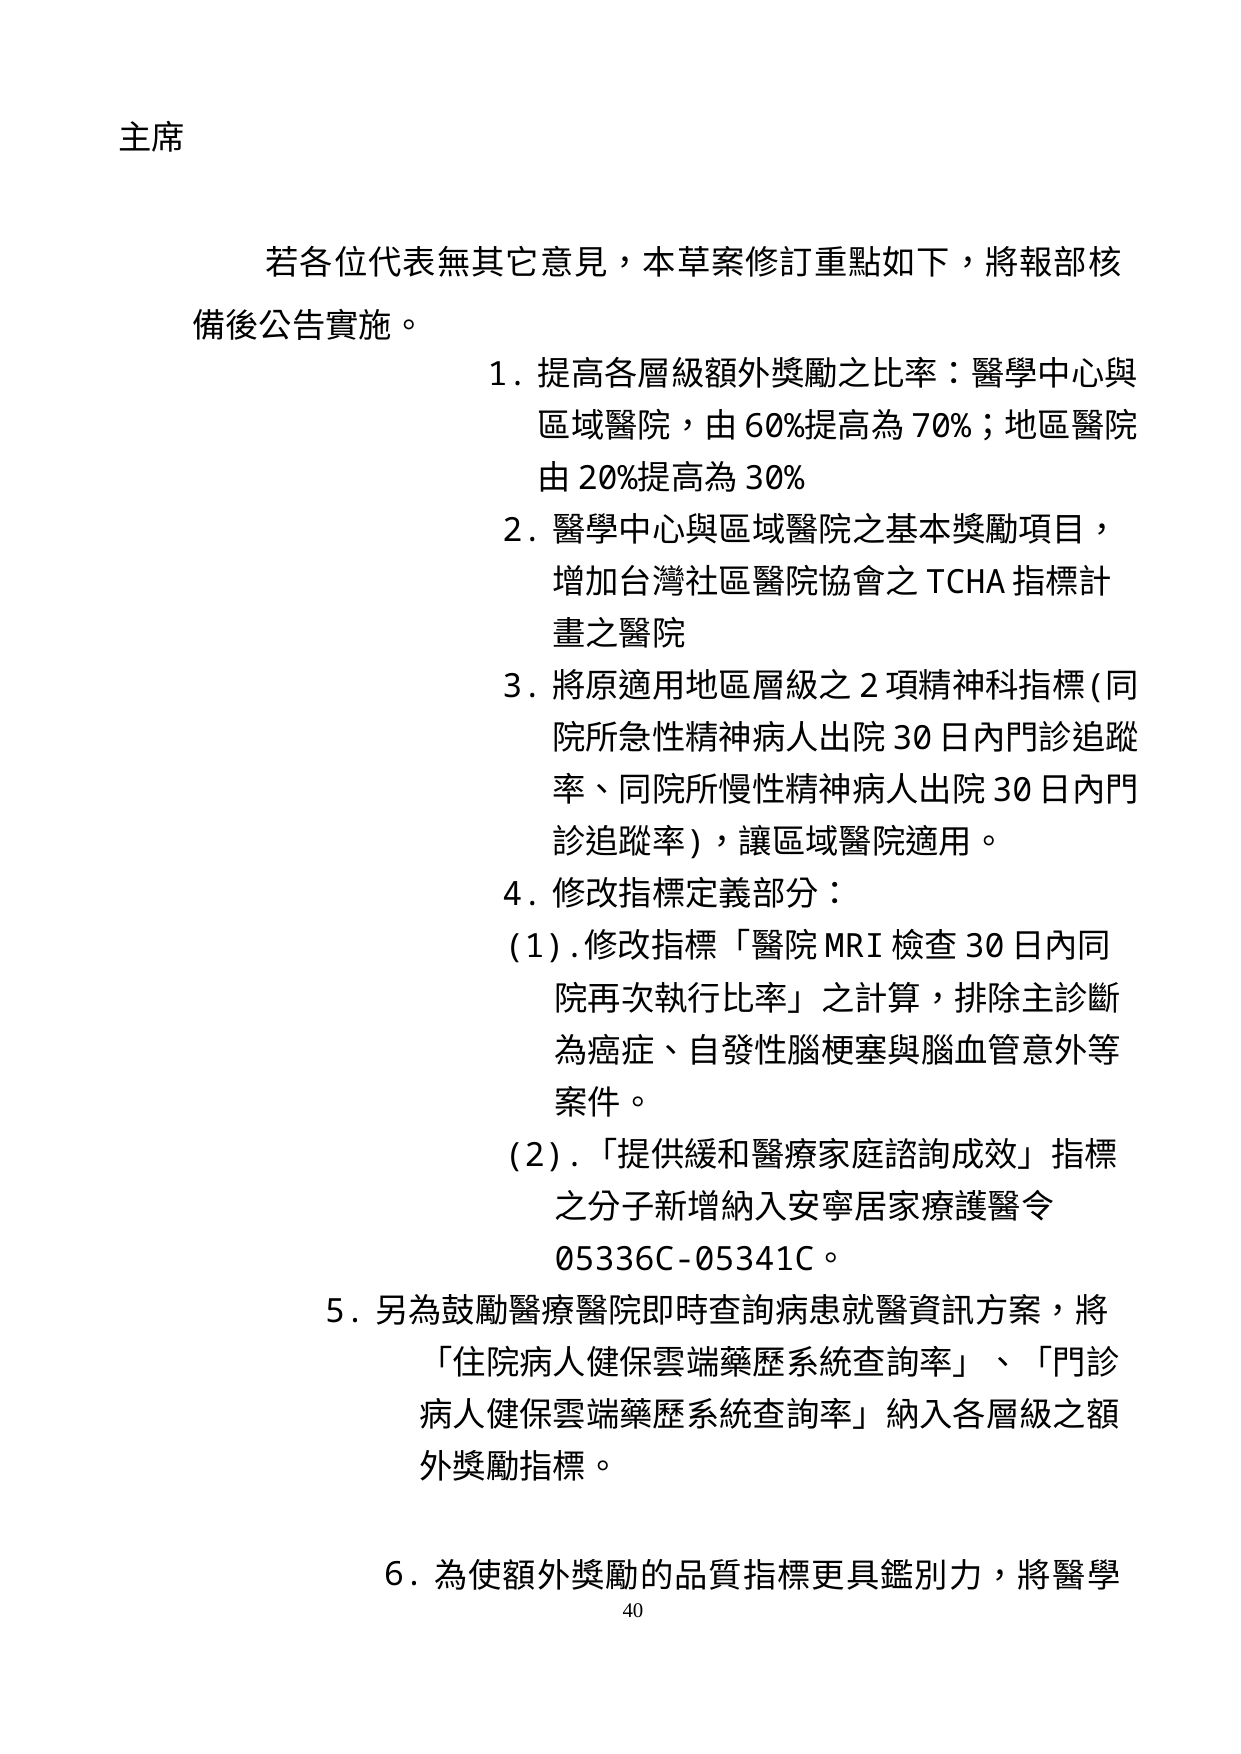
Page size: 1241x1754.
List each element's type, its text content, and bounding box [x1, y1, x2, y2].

list 為使額外獎勵的品質指標更具鑑別力，將醫學中心與區域醫院層級之各項額外獎勵指標目標值，正向指標由第10百分位提高至20百分位，負向指標由第90百分位提高至80百分位。 [384, 1531, 1122, 1593]
text 主席 [118, 93, 1122, 156]
text 若各位代表無其它意見，本草案修訂重點如下，將報部核備後公告實施。 [192, 218, 1122, 343]
list 另為鼓勵醫療醫院即時查詢病患就醫資訊方案，將「住院病人健保雲端藥歷系統查詢率」、「門診病人健保雲端藥歷系統查詢率」納入各層級之額外獎勵指標。 [325, 1281, 1143, 1489]
list 提高各層級額外獎勵之比率：醫學中心與區域醫院，由60%提高為70%；地區醫院由20%提高為30% [487, 343, 1143, 499]
list 修改指標定義部分： [502, 864, 1143, 916]
list 將原適用地區層級之2項精神科指標(同院所急性精神病人出院30日內門診追蹤率、同院所慢性精神病人出院30日內門診追蹤率)，讓區域醫院適用。 [502, 656, 1143, 864]
list 「提供緩和醫療家庭諮詢成效」指標之分子新增納入安寧居家療護醫令05336C-05341C。 [504, 1124, 1143, 1281]
list 醫學中心與區域醫院之基本獎勵項目，增加台灣社區醫院協會之TCHA指標計畫之醫院 [502, 499, 1143, 656]
list 修改指標「醫院MRI檢查30日內同院再次執行比率」之計算，排除主診斷為癌症、自發性腦梗塞與腦血管意外等案件。 [504, 916, 1143, 1124]
